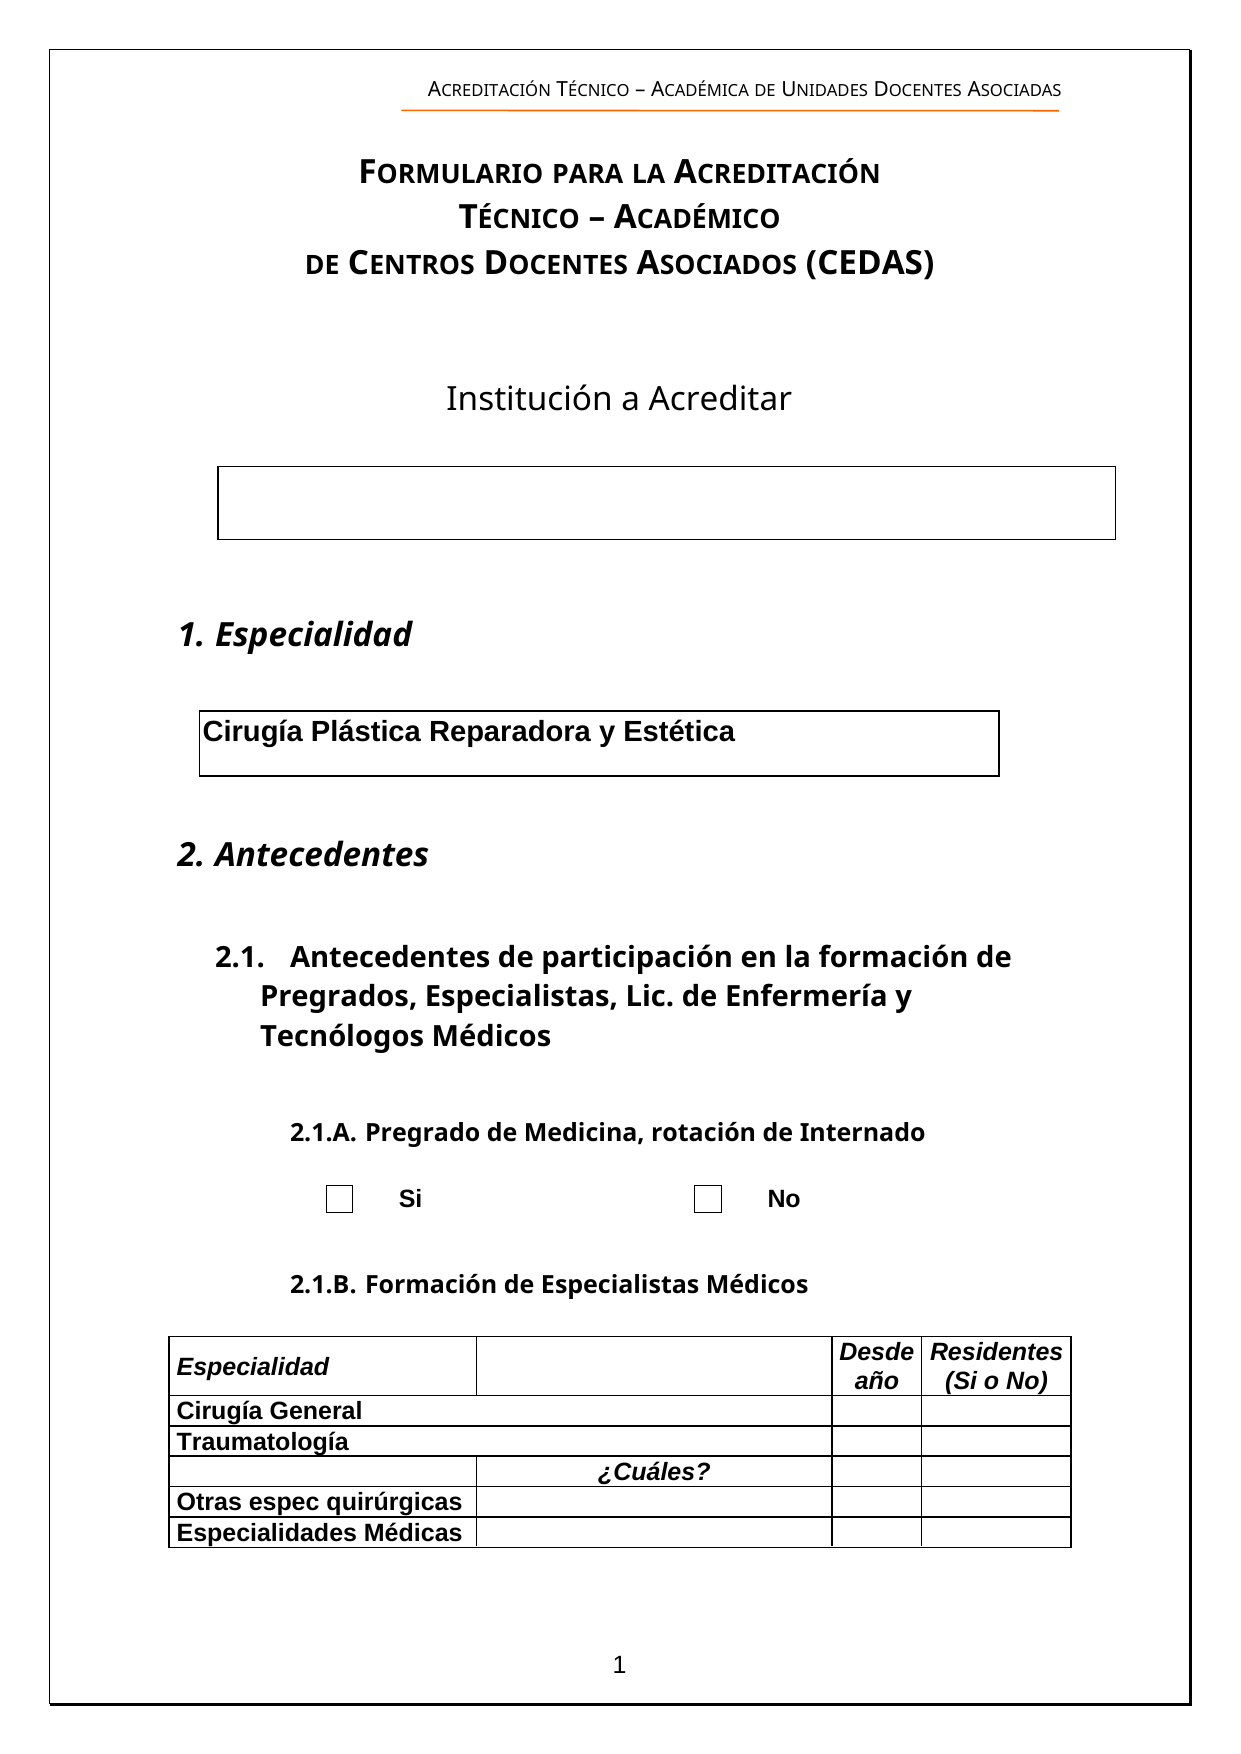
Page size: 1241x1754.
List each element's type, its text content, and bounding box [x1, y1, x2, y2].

table_cell [833, 1396, 921, 1425]
subtitle Antecedentes [177, 831, 1061, 876]
subtitle Pregrado de Medicina, rotación de Internado [290, 1115, 1061, 1149]
table_header [477, 1337, 831, 1395]
table_cell [833, 1427, 921, 1455]
table_cell [922, 1427, 1070, 1455]
subtitle Técnico – Académico [177, 193, 1061, 238]
table_cell [833, 1487, 921, 1516]
table_header Desde año [833, 1337, 921, 1395]
text Institución a Acreditar [177, 375, 1061, 420]
table_cell [833, 1518, 921, 1546]
subtitle Formación de Especialistas Médicos [290, 1267, 1061, 1301]
table_cell [922, 1487, 1070, 1516]
table_header Residentes (Si o No) [922, 1337, 1070, 1395]
subtitle Formulario para la Acreditación [177, 148, 1061, 193]
table_cell [477, 1518, 831, 1546]
subtitle Especialidad [177, 611, 1061, 656]
table_cell Cirugía General [170, 1396, 831, 1425]
table_header Especialidad [170, 1337, 476, 1395]
table_cell [922, 1396, 1070, 1425]
text Si No [325, 1184, 1061, 1213]
table_cell [922, 1518, 1070, 1546]
table_cell [833, 1457, 921, 1486]
table_cell Especialidades Médicas [170, 1518, 476, 1546]
table_cell [922, 1457, 1070, 1486]
table_cell [477, 1487, 831, 1516]
subtitle de Centros Docentes Asociados (CEDAS) [177, 238, 1061, 284]
table_cell ¿Cuáles? [477, 1457, 831, 1486]
table_cell Traumatología [170, 1427, 831, 1455]
table_cell [170, 1457, 476, 1486]
subtitle Antecedentes de participación en la formación de Pregrados, Especialistas, Lic. de Enfermería y Tecnólogos Médicos [215, 936, 1061, 1055]
table_cell Otras espec quirúrgicas [170, 1487, 476, 1516]
text Cirugía Plástica Reparadora y Estética [202, 714, 996, 747]
